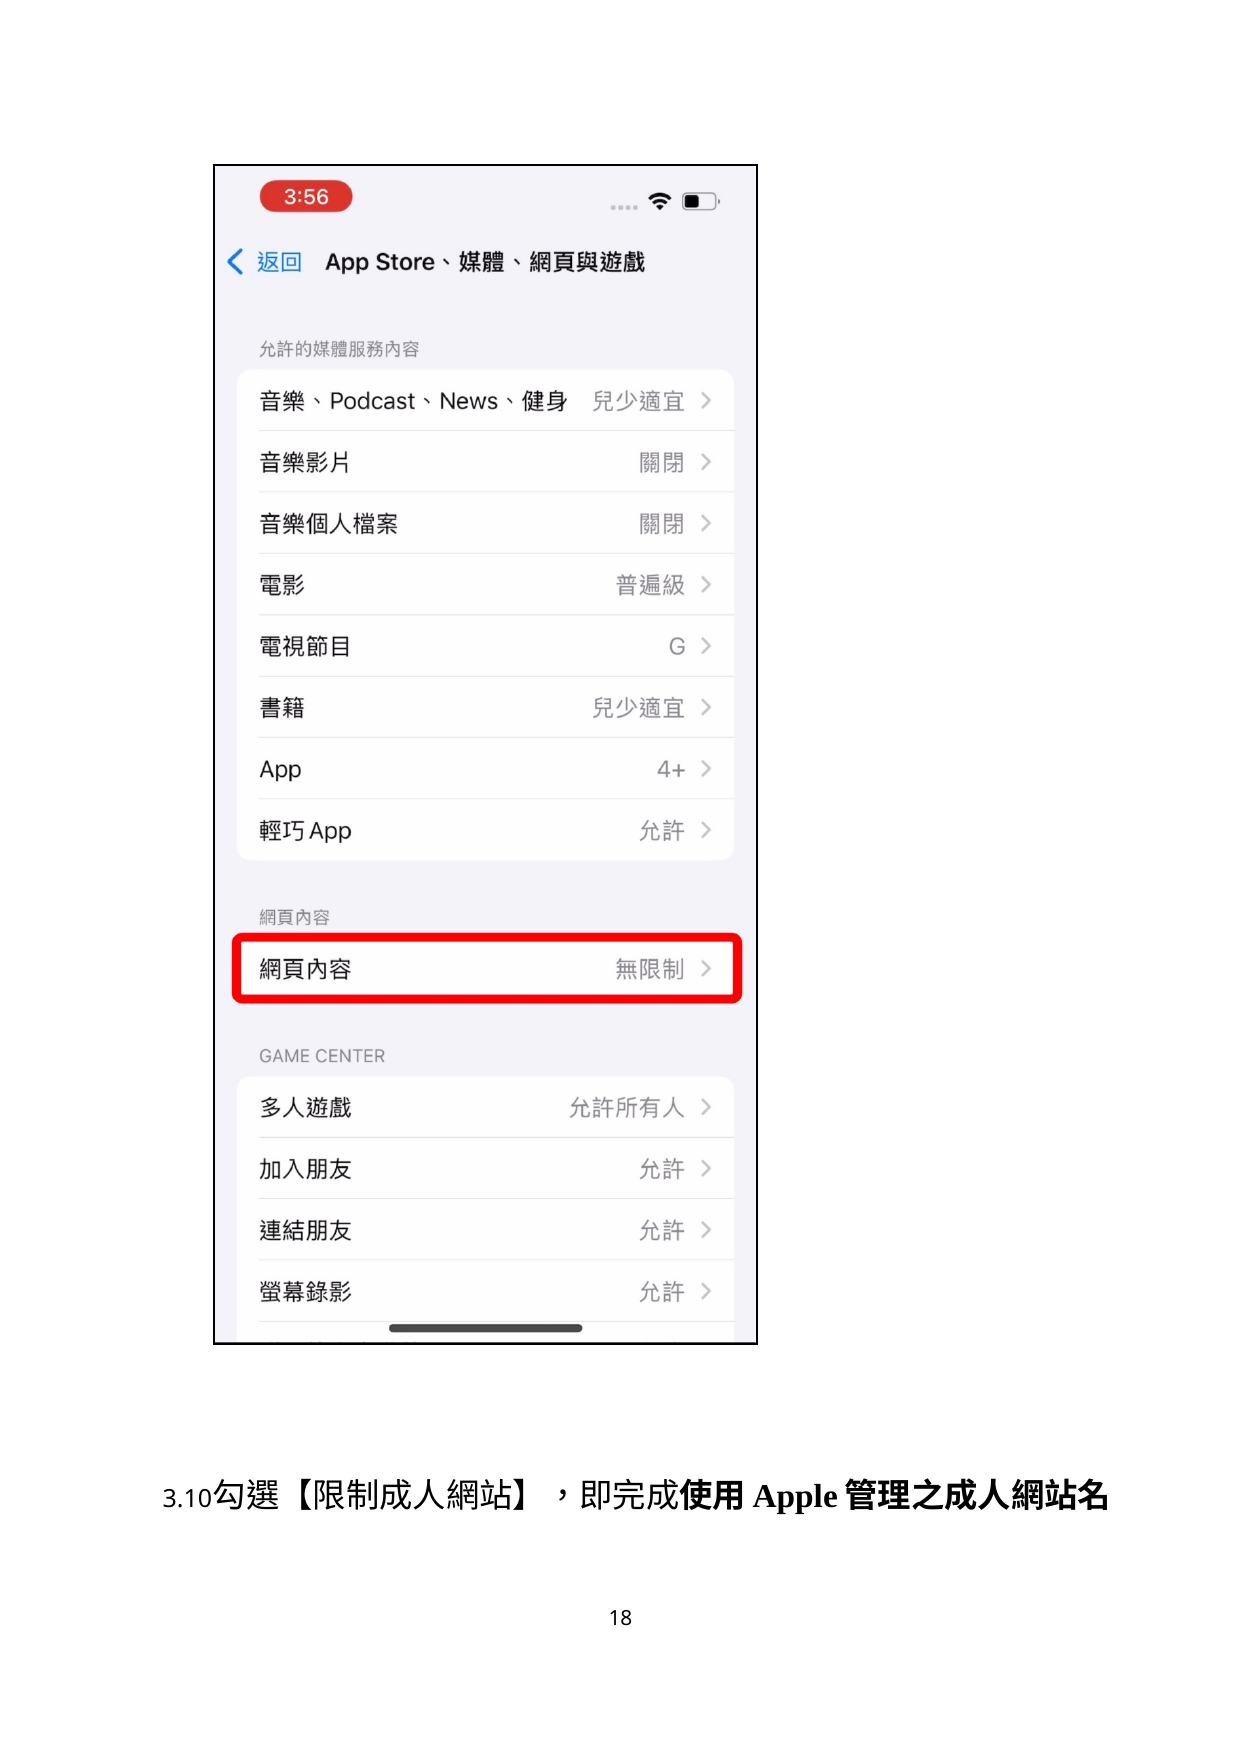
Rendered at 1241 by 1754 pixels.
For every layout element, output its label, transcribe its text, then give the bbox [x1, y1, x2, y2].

list 勾選【限制成人網站】，即完成使用Apple管理之成人網站名 [162, 1456, 1128, 1531]
picture [215, 166, 756, 1343]
